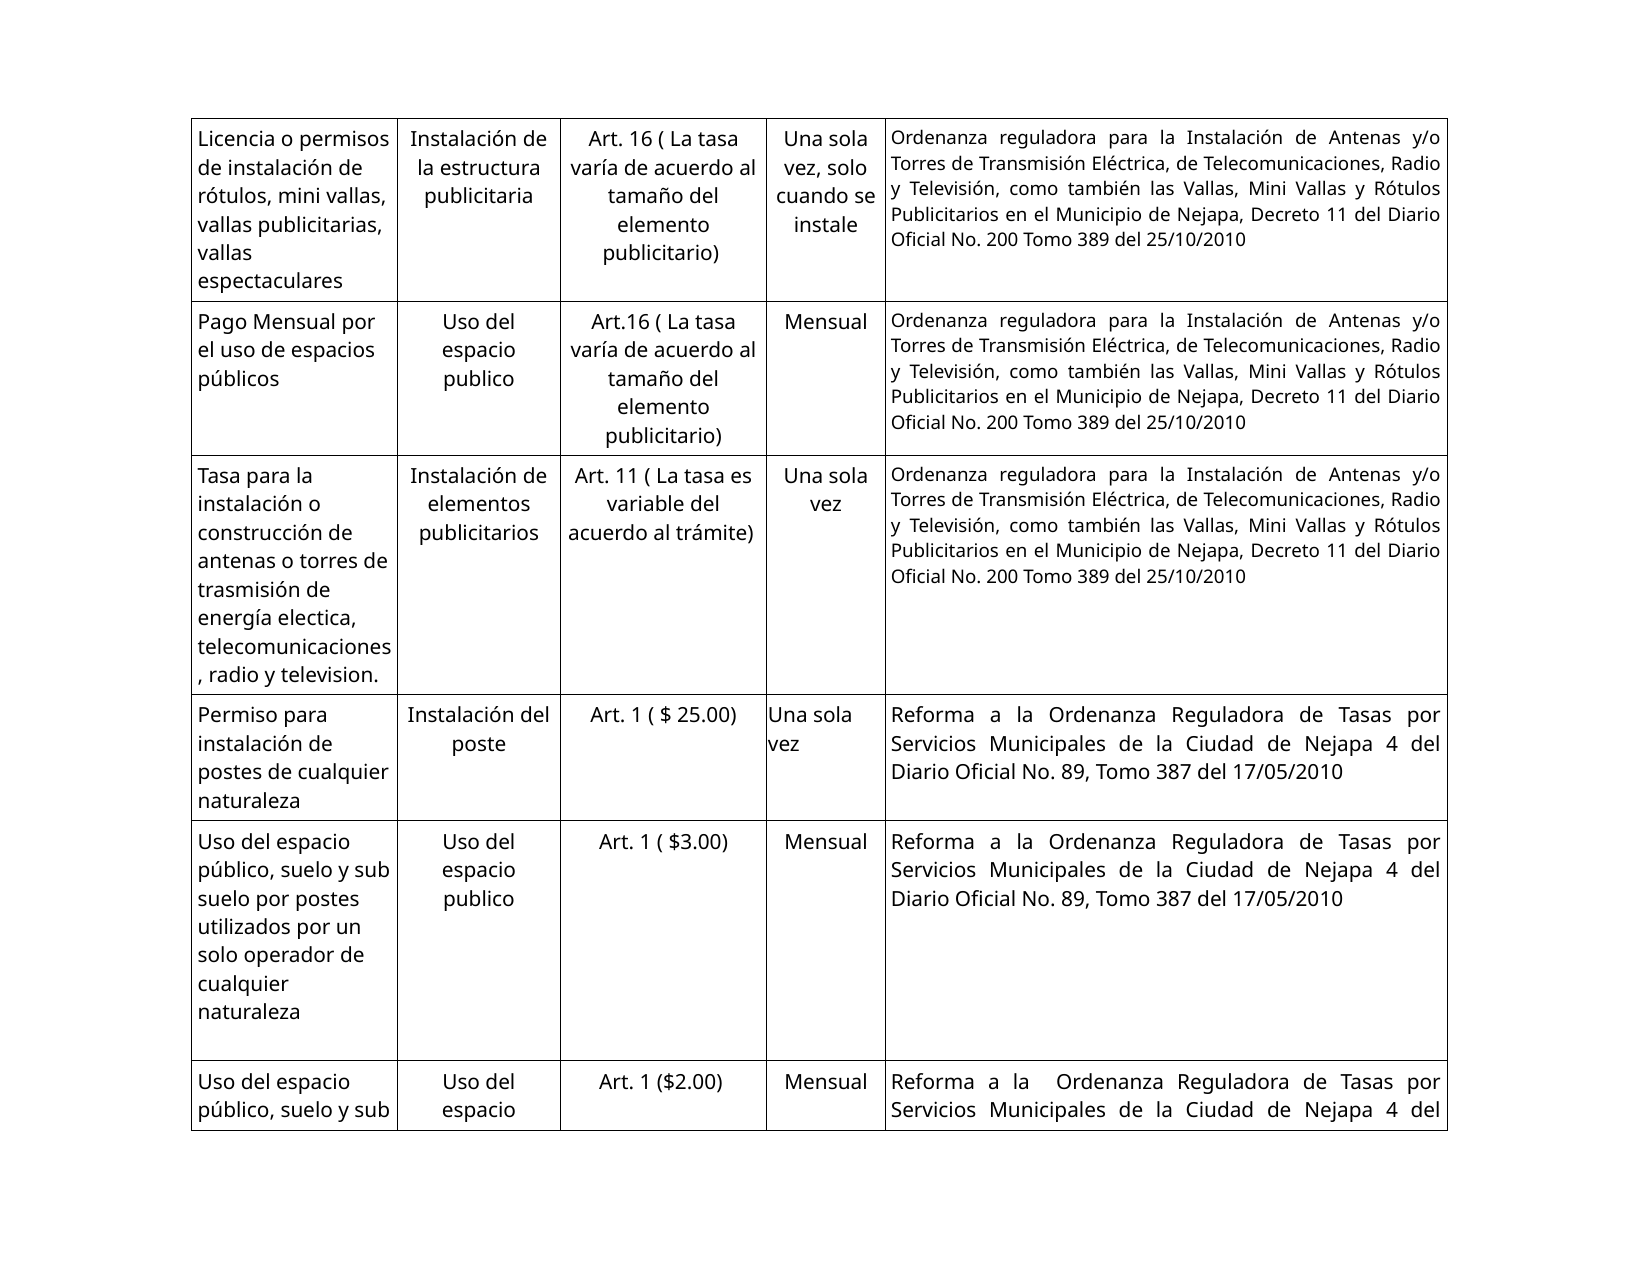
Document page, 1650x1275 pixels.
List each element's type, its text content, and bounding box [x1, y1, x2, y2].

table_cell Tasa para la instalación o construcción de antenas o torres de trasmisión de energía electica, telecomunicaciones, radio y television. [192, 456, 397, 694]
table_cell Reforma a la Ordenanza Reguladora de Tasas por Servicios Municipales de la Ciudad de Nejapa 4 del Diario Oficial No. 89, Tomo 387 del 17/05/2010 [886, 695, 1447, 820]
table_cell Uso del espacio público, suelo y sub [192, 1061, 397, 1129]
table_cell Art. 1 ( $ 25.00) [561, 695, 766, 820]
table_cell Instalación de elementos publicitarios [398, 456, 560, 694]
table_cell Instalación de la estructura publicitaria [398, 119, 560, 301]
table_cell Permiso para instalación de postes de cualquier naturaleza [192, 695, 397, 820]
table_cell Reforma a la Ordenanza Reguladora de Tasas por Servicios Municipales de la Ciudad de Nejapa 4 del Diario Oficial No. 89, Tomo 387 del 17/05/2010 [886, 821, 1447, 1060]
table_cell Art. 16 ( La tasa varía de acuerdo al tamaño del elemento publicitario) [561, 119, 766, 301]
table_cell Una sola vez, solo cuando se instale [767, 119, 885, 301]
table_cell Instalación del poste [398, 695, 560, 820]
table_cell Licencia o permisos de instalación de rótulos, mini vallas, vallas publicitarias, vallas espectaculares [192, 119, 397, 301]
table_cell Uso del espacio publico [398, 302, 560, 455]
table_cell Ordenanza reguladora para la Instalación de Antenas y/o Torres de Transmisión Eléctrica, de Telecomunicaciones, Radio y Televisión, como también las Vallas, Mini Vallas y Rótulos Publicitarios en el Municipio de Nejapa, Decreto 11 del Diario Oficial No. 200 Tomo 389 del 25/10/2010 [886, 119, 1447, 301]
table_cell Art. 1 ($2.00) [561, 1061, 766, 1129]
table_cell Ordenanza reguladora para la Instalación de Antenas y/o Torres de Transmisión Eléctrica, de Telecomunicaciones, Radio y Televisión, como también las Vallas, Mini Vallas y Rótulos Publicitarios en el Municipio de Nejapa, Decreto 11 del Diario Oficial No. 200 Tomo 389 del 25/10/2010 [886, 302, 1447, 455]
table_cell Art. 11 ( La tasa es variable del acuerdo al trámite) [561, 456, 766, 694]
table_cell Art.16 ( La tasa varía de acuerdo al tamaño del elemento publicitario) [561, 302, 766, 455]
table_cell Uso del espacio público, suelo y sub suelo por postes utilizados por un solo operador de cualquier naturaleza [192, 821, 397, 1060]
table_cell Uso del espacio [398, 1061, 560, 1129]
table_cell Uso del espacio publico [398, 821, 560, 1060]
table_cell Mensual [767, 821, 885, 1060]
table_cell Una sola vez [767, 456, 885, 694]
table_cell Mensual [767, 1061, 885, 1129]
table_cell Ordenanza reguladora para la Instalación de Antenas y/o Torres de Transmisión Eléctrica, de Telecomunicaciones, Radio y Televisión, como también las Vallas, Mini Vallas y Rótulos Publicitarios en el Municipio de Nejapa, Decreto 11 del Diario Oficial No. 200 Tomo 389 del 25/10/2010 [886, 456, 1447, 694]
table_cell Pago Mensual por el uso de espacios públicos [192, 302, 397, 455]
table_cell Reforma a la Ordenanza Reguladora de Tasas por Servicios Municipales de la Ciudad de Nejapa 4 del [886, 1061, 1447, 1129]
table_cell Art. 1 ( $3.00) [561, 821, 766, 1060]
table_cell Una sola vez [767, 695, 885, 820]
table_cell Mensual [767, 302, 885, 455]
